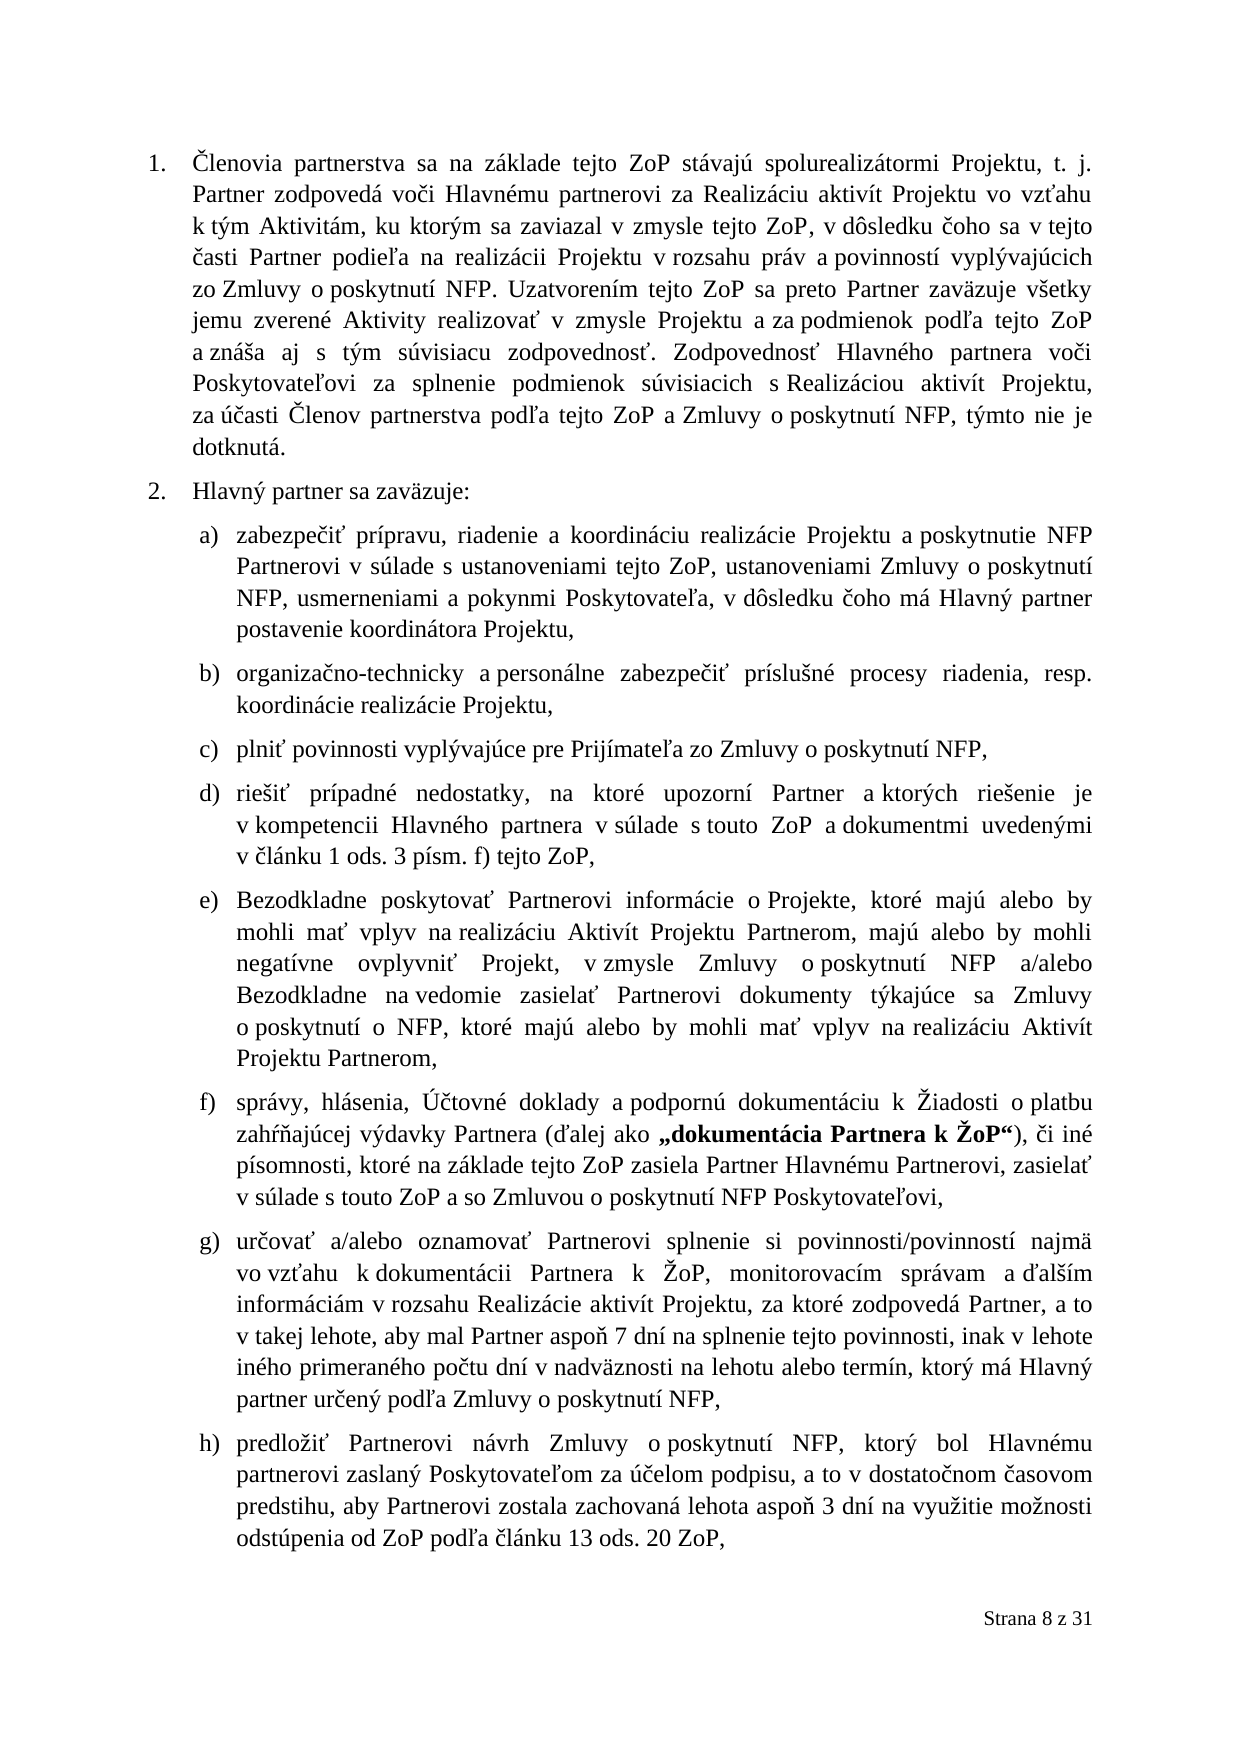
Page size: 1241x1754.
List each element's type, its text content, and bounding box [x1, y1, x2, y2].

list správy, hlásenia, Účtovné doklady a podpornú dokumentáciu k Žiadosti o platbu zahŕňajúcej výdavky Partnera (ďalej ako „dokumentácia Partnera k ŽoP“), či iné písomnosti, ktoré na základe tejto ZoP zasiela Partner Hlavnému Partnerovi, zasielať v súlade s touto ZoP a so Zmluvou o poskytnutí NFP Poskytovateľovi, [199, 1087, 1093, 1211]
list určovať a/alebo oznamovať Partnerovi splnenie si povinnosti/povinností najmä vo vzťahu k dokumentácii Partnera k ŽoP, monitorovacím správam a ďalším informáciám v rozsahu Realizácie aktivít Projektu, za ktoré zodpovedá Partner, a to v takej lehote, aby mal Partner aspoň 7 dní na splnenie tejto povinnosti, inak v lehote iného primeraného počtu dní v nadväznosti na lehotu alebo termín, ktorý má Hlavný partner určený podľa Zmluvy o poskytnutí NFP, [199, 1226, 1093, 1413]
list riešiť prípadné nedostatky, na ktoré upozorní Partner a ktorých riešenie je v kompetencii Hlavného partnera v súlade s touto ZoP a dokumentmi uvedenými v článku 1 ods. 3 písm. f) tejto ZoP, [199, 778, 1093, 870]
list organizačno-technicky a personálne zabezpečiť príslušné procesy riadenia, resp. koordinácie realizácie Projektu, [199, 658, 1093, 719]
list zabezpečiť prípravu, riadenie a koordináciu realizácie Projektu a poskytnutie NFP Partnerovi v súlade s ustanoveniami tejto ZoP, ustanoveniami Zmluvy o poskytnutí NFP, usmerneniami a pokynmi Poskytovateľa, v dôsledku čoho má Hlavný partner postavenie koordinátora Projektu, [199, 520, 1093, 643]
list plniť povinnosti vyplývajúce pre Prijímateľa zo Zmluvy o poskytnutí NFP, [199, 734, 1093, 763]
list Členovia partnerstva sa na základe tejto ZoP stávajú spolurealizátormi Projektu, t. j. Partner zodpovedá voči Hlavnému partnerovi za Realizáciu aktivít Projektu vo vzťahu k tým Aktivitám, ku ktorým sa zaviazal v zmysle tejto ZoP, v dôsledku čoho sa v tejto časti Partner podieľa na realizácii Projektu v rozsahu práv a povinností vyplývajúcich zo Zmluvy o poskytnutí NFP. Uzatvorením tejto ZoP sa preto Partner zaväzuje všetky jemu zverené Aktivity realizovať v zmysle Projektu a za podmienok podľa tejto ZoP a znáša aj s tým súvisiacu zodpovednosť. Zodpovednosť Hlavného partnera voči Poskytovateľovi za splnenie podmienok súvisiacich s Realizáciou aktivít Projektu, za účasti Členov partnerstva podľa tejto ZoP a Zmluvy o poskytnutí NFP, týmto nie je dotknutá. [148, 148, 1093, 460]
list Hlavný partner sa zaväzuje: [148, 476, 1093, 504]
list Bezodkladne poskytovať Partnerovi informácie o Projekte, ktoré majú alebo by mohli mať vplyv na realizáciu Aktivít Projektu Partnerom, majú alebo by mohli negatívne ovplyvniť Projekt, v zmysle Zmluvy o poskytnutí NFP a/alebo Bezodkladne na vedomie zasielať Partnerovi dokumenty týkajúce sa Zmluvy o poskytnutí o NFP, ktoré majú alebo by mohli mať vplyv na realizáciu Aktivít Projektu Partnerom, [199, 885, 1093, 1072]
list predložiť Partnerovi návrh Zmluvy o poskytnutí NFP, ktorý bol Hlavnému partnerovi zaslaný Poskytovateľom za účelom podpisu, a to v dostatočnom časovom predstihu, aby Partnerovi zostala zachovaná lehota aspoň 3 dní na využitie možnosti odstúpenia od ZoP podľa článku 13 ods. 20 ZoP, [199, 1428, 1093, 1551]
